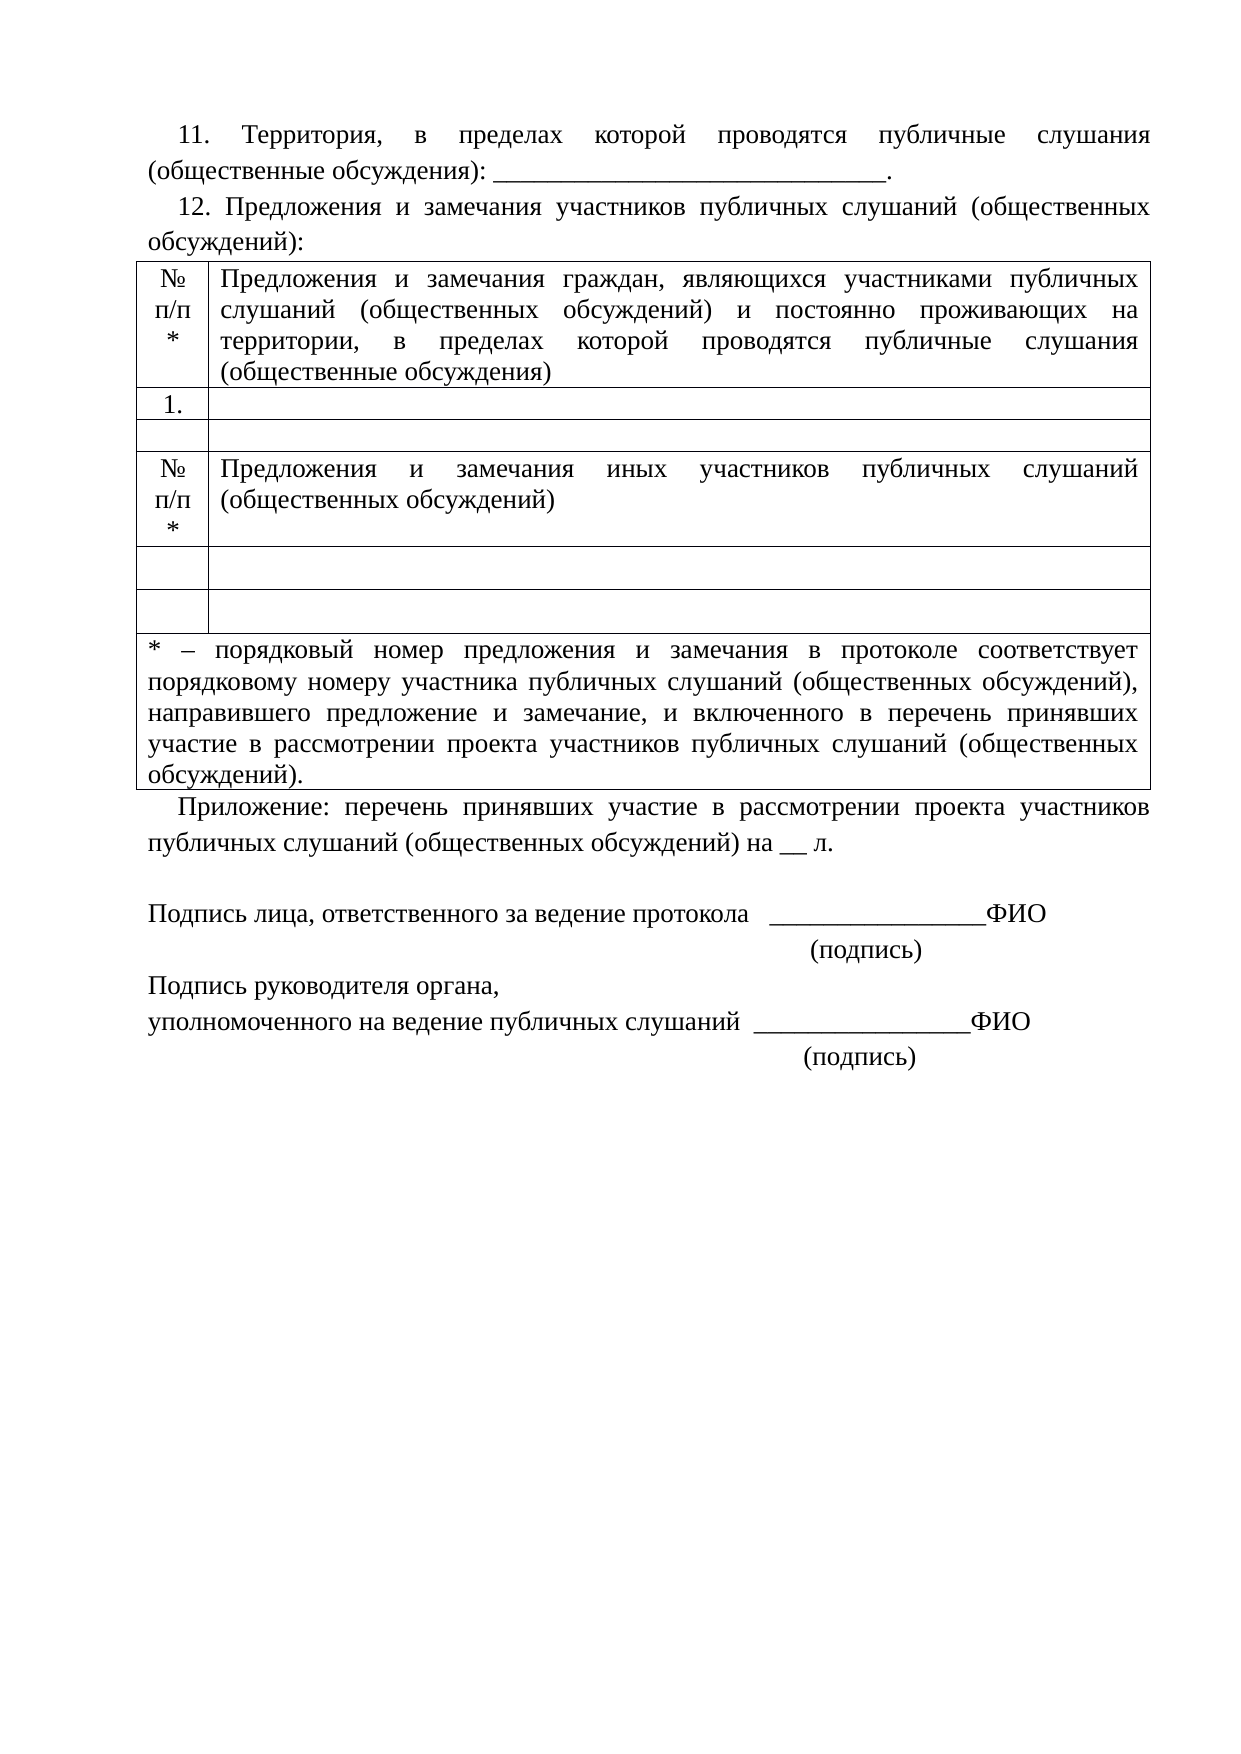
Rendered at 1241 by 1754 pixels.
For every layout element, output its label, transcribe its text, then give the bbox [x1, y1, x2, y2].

text Подпись руководителя органа, [148, 969, 1152, 1000]
table_cell № п/п* [137, 452, 208, 546]
text Подпись лица, ответственного за ведение протокола ________________ФИО [148, 897, 1152, 928]
table_header № п/п* [137, 262, 208, 387]
table_cell [209, 590, 1150, 632]
table_header Предложения и замечания граждан, являющихся участниками публичных слушаний (общественных обсуждений) и постоянно проживающих на территории, в пределах которой проводятся публичные слушания (общественные обсуждения) [209, 262, 1150, 387]
table_cell [137, 590, 208, 632]
table_cell [137, 547, 208, 589]
text 11. Территория, в пределах которой проводятся публичные слушания (общественные обсуждения): _____________________________. [148, 118, 1152, 185]
text (подпись) [148, 933, 1152, 964]
text 12. Предложения и замечания участников публичных слушаний (общественных обсуждений): [148, 189, 1152, 256]
table_cell [209, 388, 1150, 419]
table_cell [209, 547, 1150, 589]
table_cell [209, 420, 1150, 451]
table_cell 1. [137, 388, 208, 419]
table_cell Предложения и замечания иных участников публичных слушаний (общественных обсуждений) [209, 452, 1150, 546]
text уполномоченного на ведение публичных слушаний ________________ФИО [148, 1004, 1152, 1036]
table_cell * – порядковый номер предложения и замечания в протоколе соответствует порядковому номеру участника публичных слушаний (общественных обсуждений), направившего предложение и замечание, и включенного в перечень принявших участие в рассмотрении проекта участников публичных слушаний (общественных обсуждений). [137, 634, 1150, 789]
text (подпись) [148, 1040, 1152, 1071]
table_cell [137, 420, 208, 451]
text Приложение: перечень принявших участие в рассмотрении проекта участников публичных слушаний (общественных обсуждений) на __ л. [148, 790, 1152, 857]
